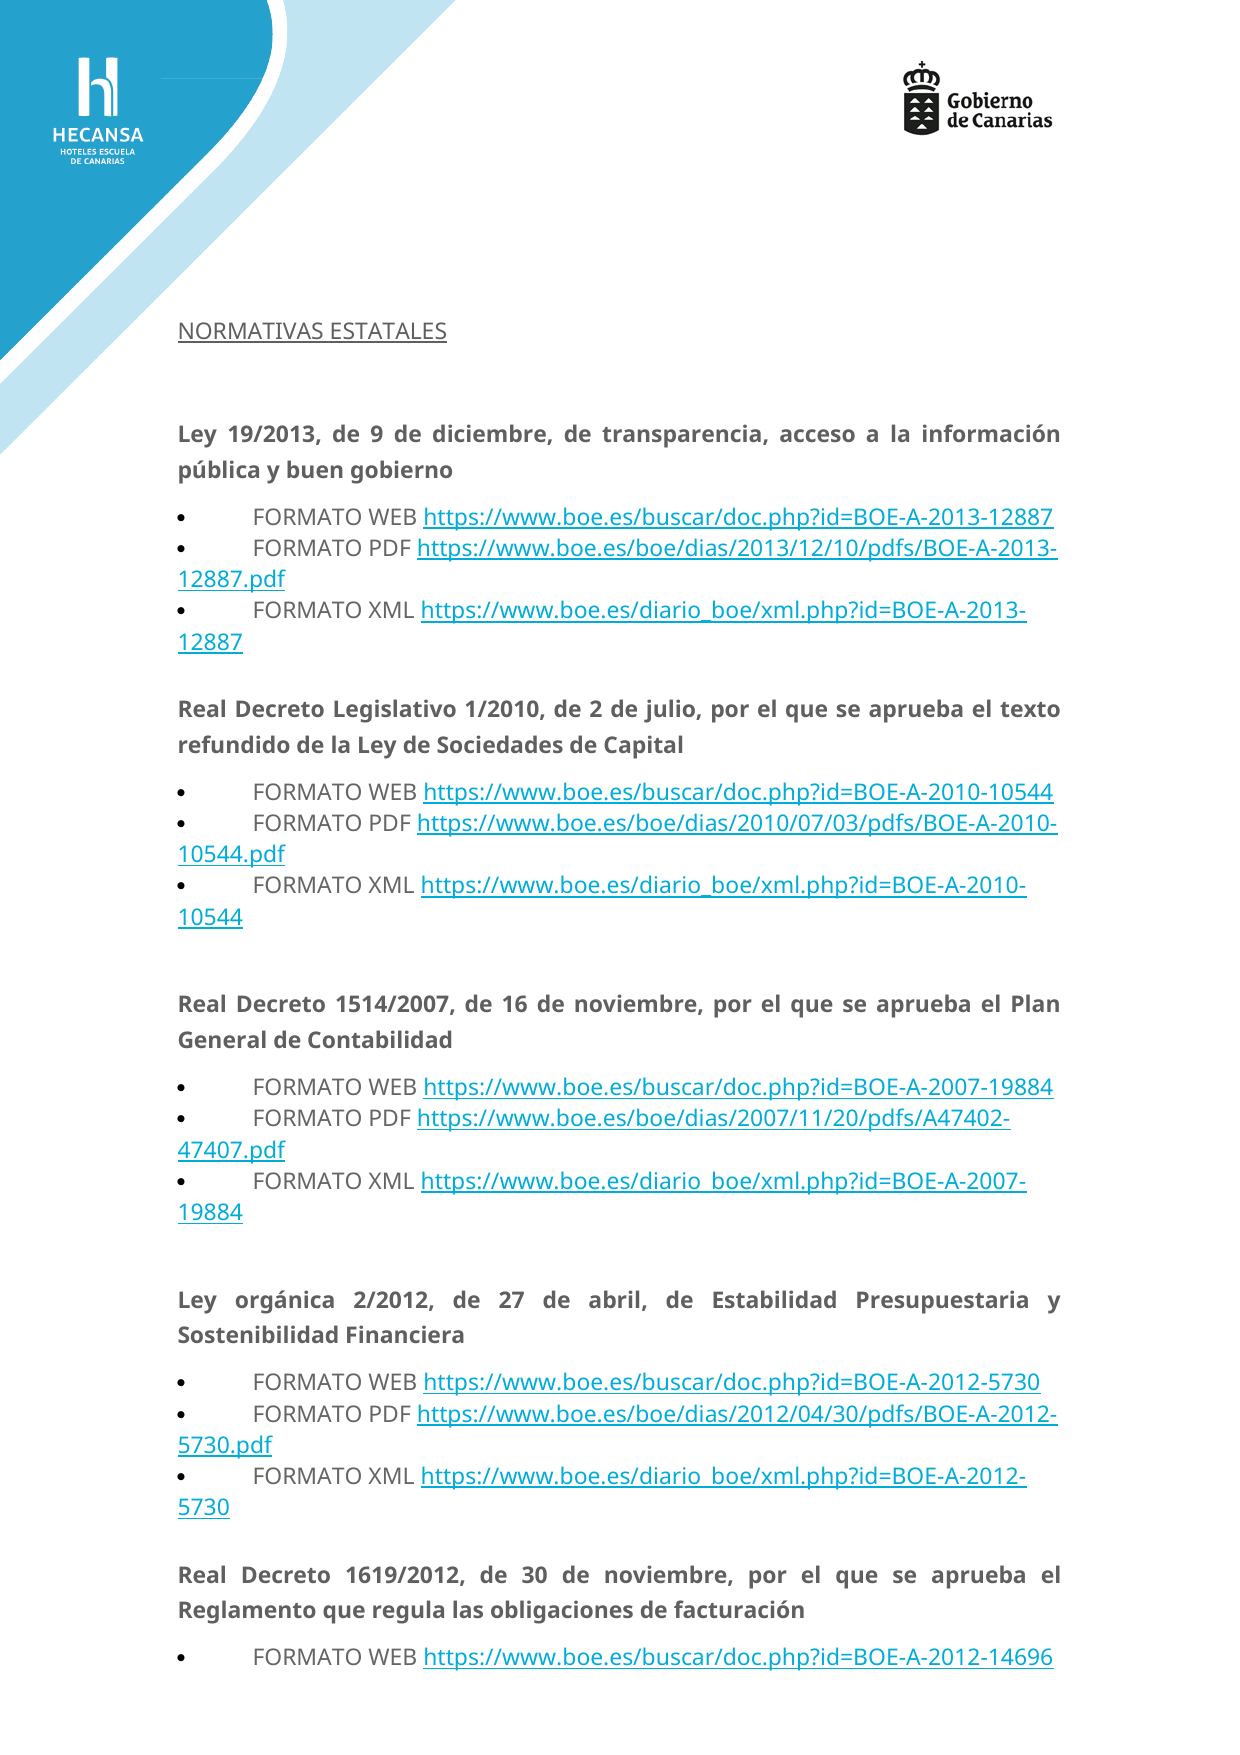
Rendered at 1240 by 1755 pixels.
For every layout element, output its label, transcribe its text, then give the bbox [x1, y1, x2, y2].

list FORMATO XML https://www.boe.es/diario_boe/xml.php?id=BOE-A-2007-19884 [177, 1165, 1062, 1227]
list FORMATO PDF https://www.boe.es/boe/dias/2010/07/03/pdfs/BOE-A-2010-10544.pdf [177, 807, 1062, 869]
text Ley orgánica 2/2012, de 27 de abril, de Estabilidad Presupuestaria y Sostenibilidad Financiera [177, 1279, 1062, 1351]
list FORMATO WEB https://www.boe.es/buscar/doc.php?id=BOE-A-2010-10544 [177, 776, 1062, 807]
list FORMATO PDF https://www.boe.es/boe/dias/2007/11/20/pdfs/A47402-47407.pdf [177, 1102, 1062, 1165]
list FORMATO PDF https://www.boe.es/boe/dias/2013/12/10/pdfs/BOE-A-2013-12887.pdf [177, 532, 1062, 594]
list FORMATO PDF https://www.boe.es/boe/dias/2012/04/30/pdfs/BOE-A-2012-5730.pdf [177, 1398, 1062, 1460]
text ​Real Decreto Legislativo 1/2010, de 2 de julio, por el que se aprueba el texto refundido de la Ley de Sociedades de Capital [177, 688, 1062, 760]
text Real Decreto 1619/2012, de 30 de noviembre, por el que se aprueba el Reglamento que regula las obligaciones de facturación [177, 1554, 1062, 1626]
list FORMATO WEB https://www.boe.es/buscar/doc.php?id=BOE-A-2012-14696 [177, 1641, 1062, 1673]
text Real Decreto 1514/2007, de 16 de noviembre, por el que se aprueba el Plan General de Contabilidad [177, 983, 1062, 1055]
list FORMATO WEB https://www.boe.es/buscar/doc.php?id=BOE-A-2012-5730 [177, 1366, 1062, 1398]
list FORMATO XML https://www.boe.es/diario_boe/xml.php?id=BOE-A-2013-12887 [177, 594, 1062, 657]
list FORMATO WEB https://www.boe.es/buscar/doc.php?id=BOE-A-2013-12887 [177, 501, 1062, 532]
text Ley 19/2013, de 9 de diciembre, de transparencia, acceso a la información pública y buen gobierno [177, 413, 1062, 485]
text NORMATIVAS ESTATALES [177, 310, 1062, 346]
list FORMATO WEB https://www.boe.es/buscar/doc.php?id=BOE-A-2007-19884 [177, 1071, 1062, 1102]
list FORMATO XML https://www.boe.es/diario_boe/xml.php?id=BOE-A-2012-5730 [177, 1460, 1062, 1523]
list FORMATO XML https://www.boe.es/diario_boe/xml.php?id=BOE-A-2010-10544 [177, 869, 1062, 932]
